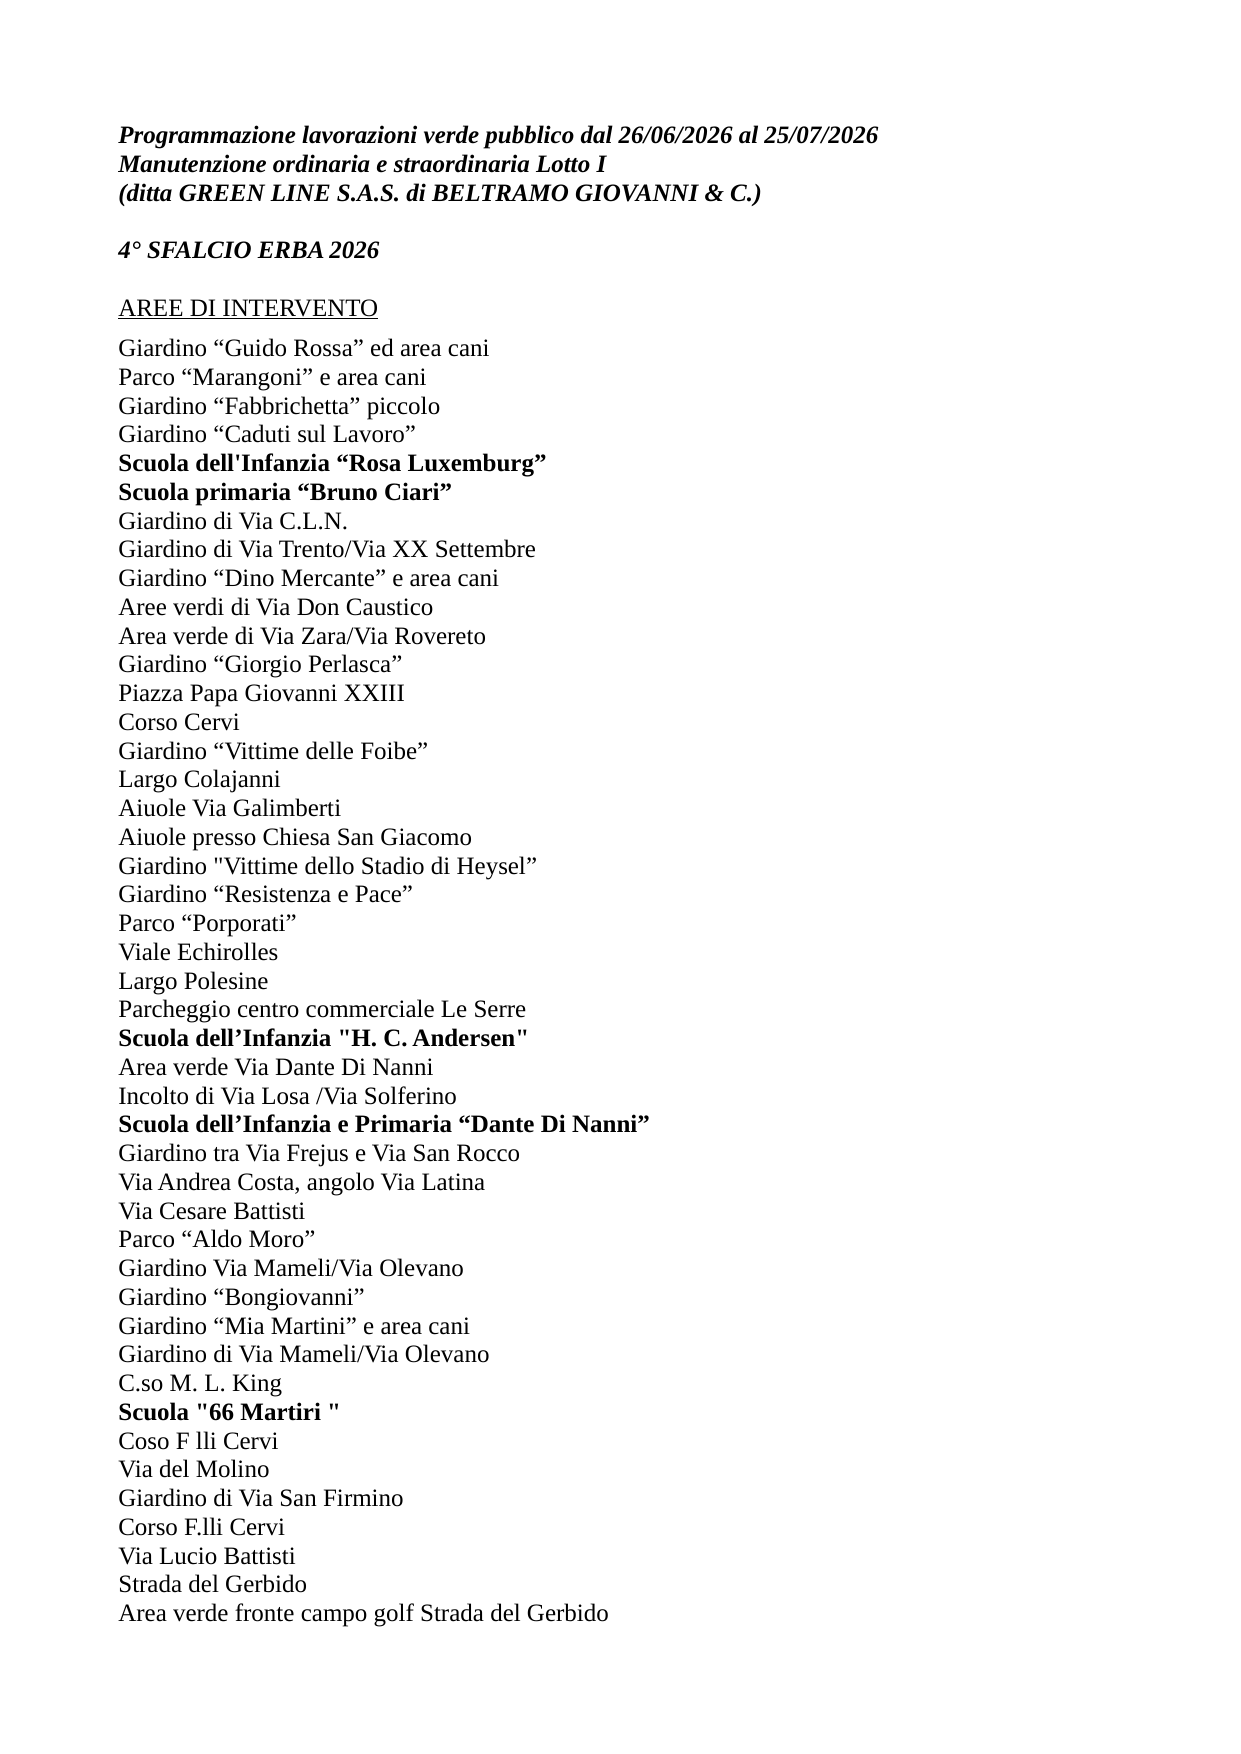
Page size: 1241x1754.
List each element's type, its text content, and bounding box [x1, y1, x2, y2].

text Area verde fronte campo golf Strada del Gerbido [118, 1598, 1137, 1627]
text Scuola dell’Infanzia "H. C. Andersen" [118, 1023, 1137, 1052]
text Giardino “Resistenza e Pace” [118, 879, 1137, 908]
text Area verde di Via Zara/Via Rovereto [118, 621, 1137, 649]
text AREE DI INTERVENTO [118, 293, 1137, 321]
text Viale Echirolles [118, 937, 1137, 966]
text Scuola dell’Infanzia e Primaria “Dante Di Nanni” [118, 1109, 1137, 1138]
text Area verde Via Dante Di Nanni [118, 1052, 1137, 1081]
text C.so M. L. King [118, 1368, 1137, 1397]
text Giardino Via Mameli/Via Olevano [118, 1253, 1137, 1282]
text Parco “Porporati” [118, 908, 1137, 937]
text Corso Cervi [118, 707, 1137, 736]
text Piazza Papa Giovanni XXIII [118, 678, 1137, 707]
text Aiuole presso Chiesa San Giacomo [118, 822, 1137, 851]
text Programmazione lavorazioni verde pubblico dal 26/06/2026 al 25/07/2026 [118, 120, 1137, 149]
text Giardino “Fabbrichetta” piccolo [118, 391, 1137, 419]
text Largo Polesine [118, 966, 1137, 994]
text Aree verdi di Via Don Caustico [118, 592, 1137, 621]
text Parco “Marangoni” e area cani [118, 362, 1137, 391]
text 4° SFALCIO ERBA 2026 [118, 235, 1137, 264]
text Strada del Gerbido [118, 1569, 1137, 1598]
text Giardino “Bongiovanni” [118, 1282, 1137, 1311]
text Scuola "66 Martiri " [118, 1397, 1137, 1426]
text Via Cesare Battisti [118, 1196, 1137, 1224]
text Parcheggio centro commerciale Le Serre [118, 994, 1137, 1023]
text (ditta GREEN LINE S.A.S. di BELTRAMO GIOVANNI & C.) [118, 178, 1137, 206]
text Giardino di Via Trento/Via XX Settembre [118, 534, 1137, 563]
text Giardino “Mia Martini” e area cani [118, 1311, 1137, 1339]
text Giardino di Via C.L.N. [118, 506, 1137, 534]
text Via del Molino [118, 1454, 1137, 1483]
text Giardino "Vittime dello Stadio di Heysel” [118, 851, 1137, 879]
text Coso F lli Cervi [118, 1426, 1137, 1454]
text Giardino di Via San Firmino [118, 1483, 1137, 1512]
text Manutenzione ordinaria e straordinaria Lotto I [118, 149, 1137, 178]
text Giardino “Caduti sul Lavoro” [118, 419, 1137, 448]
text Giardino di Via Mameli/Via Olevano [118, 1339, 1137, 1368]
text Incolto di Via Losa /Via Solferino [118, 1081, 1137, 1109]
text Scuola dell'Infanzia “Rosa Luxemburg” [118, 448, 1137, 477]
text Giardino “Vittime delle Foibe” [118, 736, 1137, 764]
text Giardino “Dino Mercante” e area cani [118, 563, 1137, 592]
text Giardino “Giorgio Perlasca” [118, 649, 1137, 678]
text Corso F.lli Cervi [118, 1512, 1137, 1541]
text Aiuole Via Galimberti [118, 793, 1137, 822]
text Parco “Aldo Moro” [118, 1224, 1137, 1253]
text Giardino “Guido Rossa” ed area cani [118, 333, 1137, 362]
text Scuola primaria “Bruno Ciari” [118, 477, 1137, 506]
text Giardino tra Via Frejus e Via San Rocco [118, 1138, 1137, 1167]
text Via Andrea Costa, angolo Via Latina [118, 1167, 1137, 1196]
text Via Lucio Battisti [118, 1541, 1137, 1569]
text Largo Colajanni [118, 764, 1137, 793]
